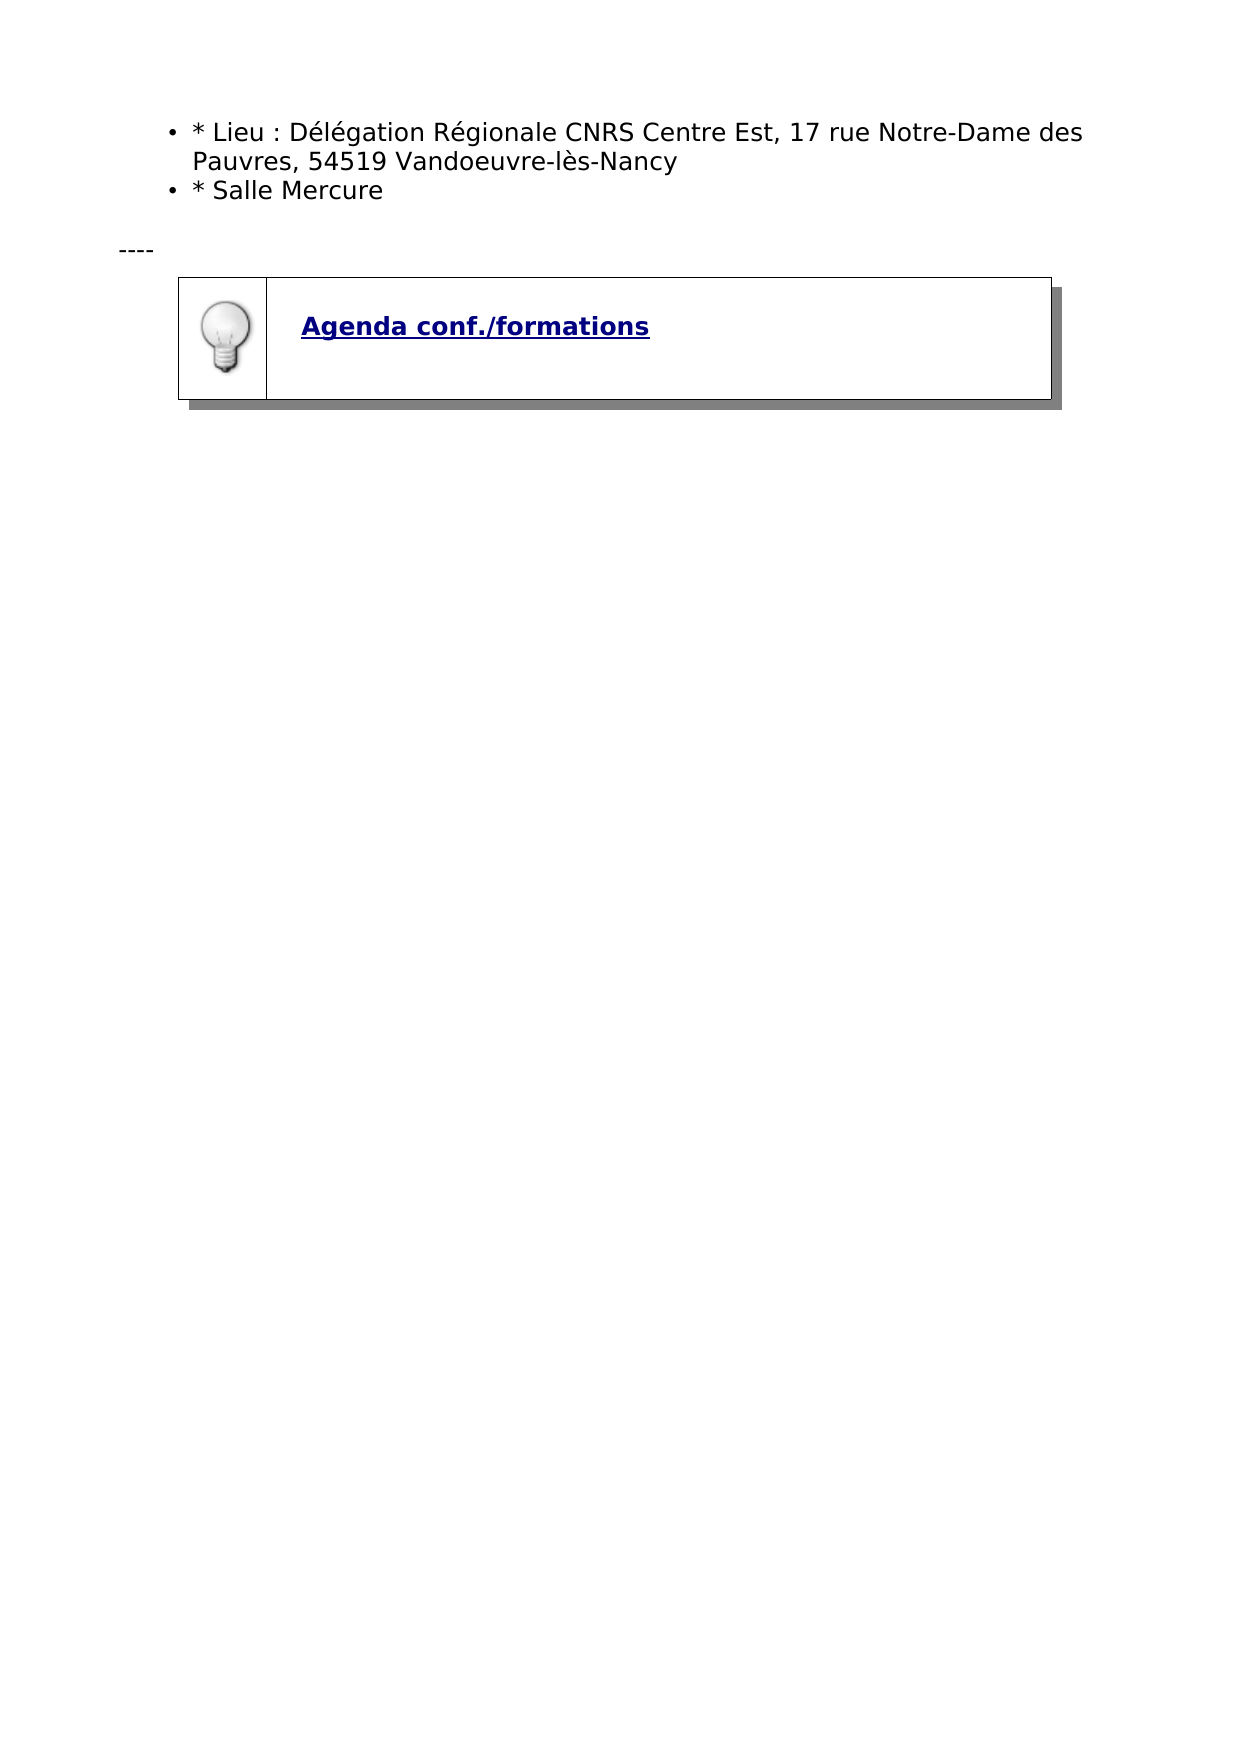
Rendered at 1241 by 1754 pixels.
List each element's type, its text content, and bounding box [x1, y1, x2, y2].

picture [190, 300, 266, 376]
list * Salle Mercure [177, 176, 1122, 206]
list * Lieu : Délégation Régionale CNRS Centre Est, 17 rue Notre-Dame des Pauvres, 54519 Vandoeuvre-lès-Nancy [177, 118, 1122, 176]
table_header Agenda conf./formations [267, 278, 1051, 399]
text ---- [118, 235, 1122, 264]
table_header [179, 278, 266, 399]
